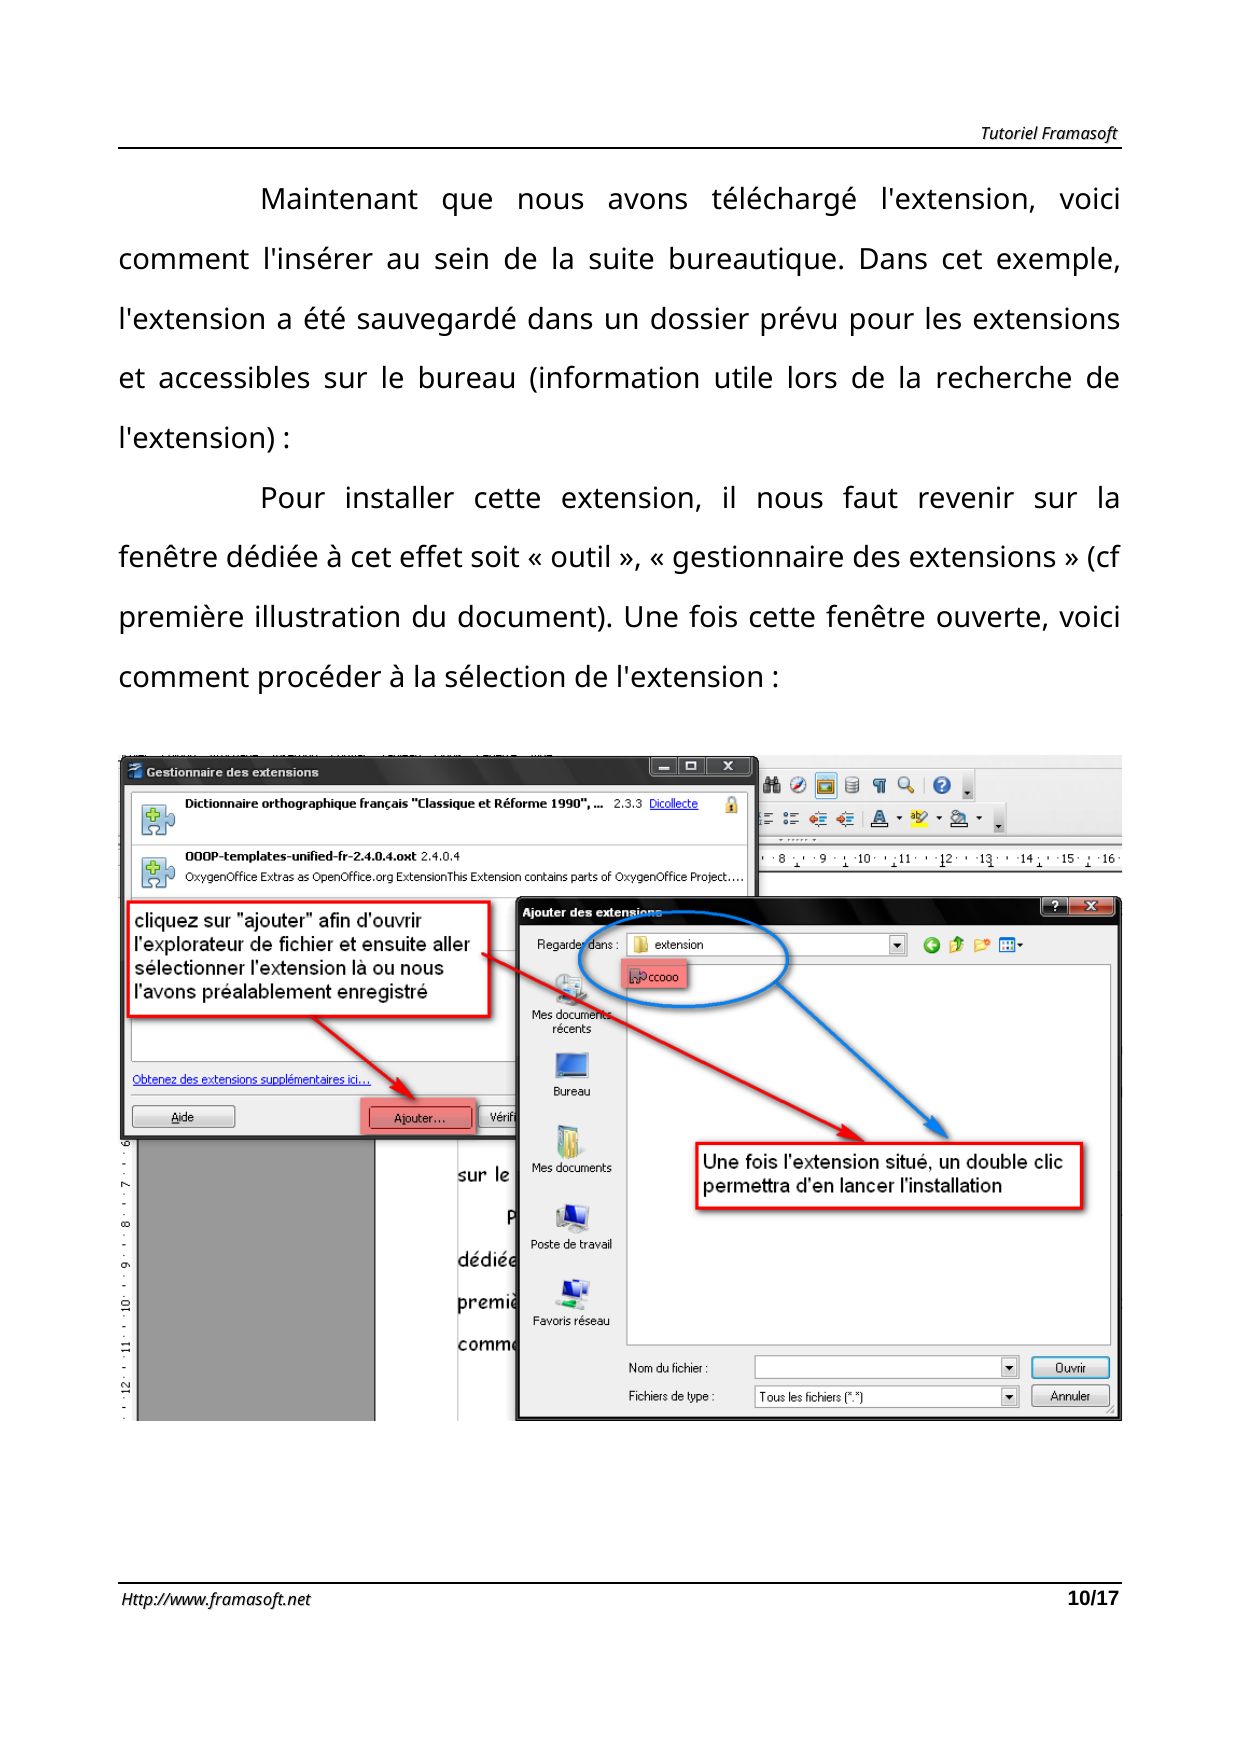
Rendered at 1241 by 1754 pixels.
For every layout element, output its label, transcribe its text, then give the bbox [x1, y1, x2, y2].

title Maintenant que nous avons téléchargé l'extension, voici comment l'insérer au sein de la suite bureautique. Dans cet exemple, l'extension a été sauvegardé dans un dossier prévu pour les extensions et accessibles sur le bureau (information utile lors de la recherche de l'extension) : [118, 178, 1122, 457]
title Pour installer cette extension, il nous faut revenir sur la fenêtre dédiée à cet effet soit « outil », « gestionnaire des extensions » (cf première illustration du document). Une fois cette fenêtre ouverte, voici comment procéder à la sélection de l'extension : [118, 477, 1122, 696]
picture [118, 755, 1123, 1421]
